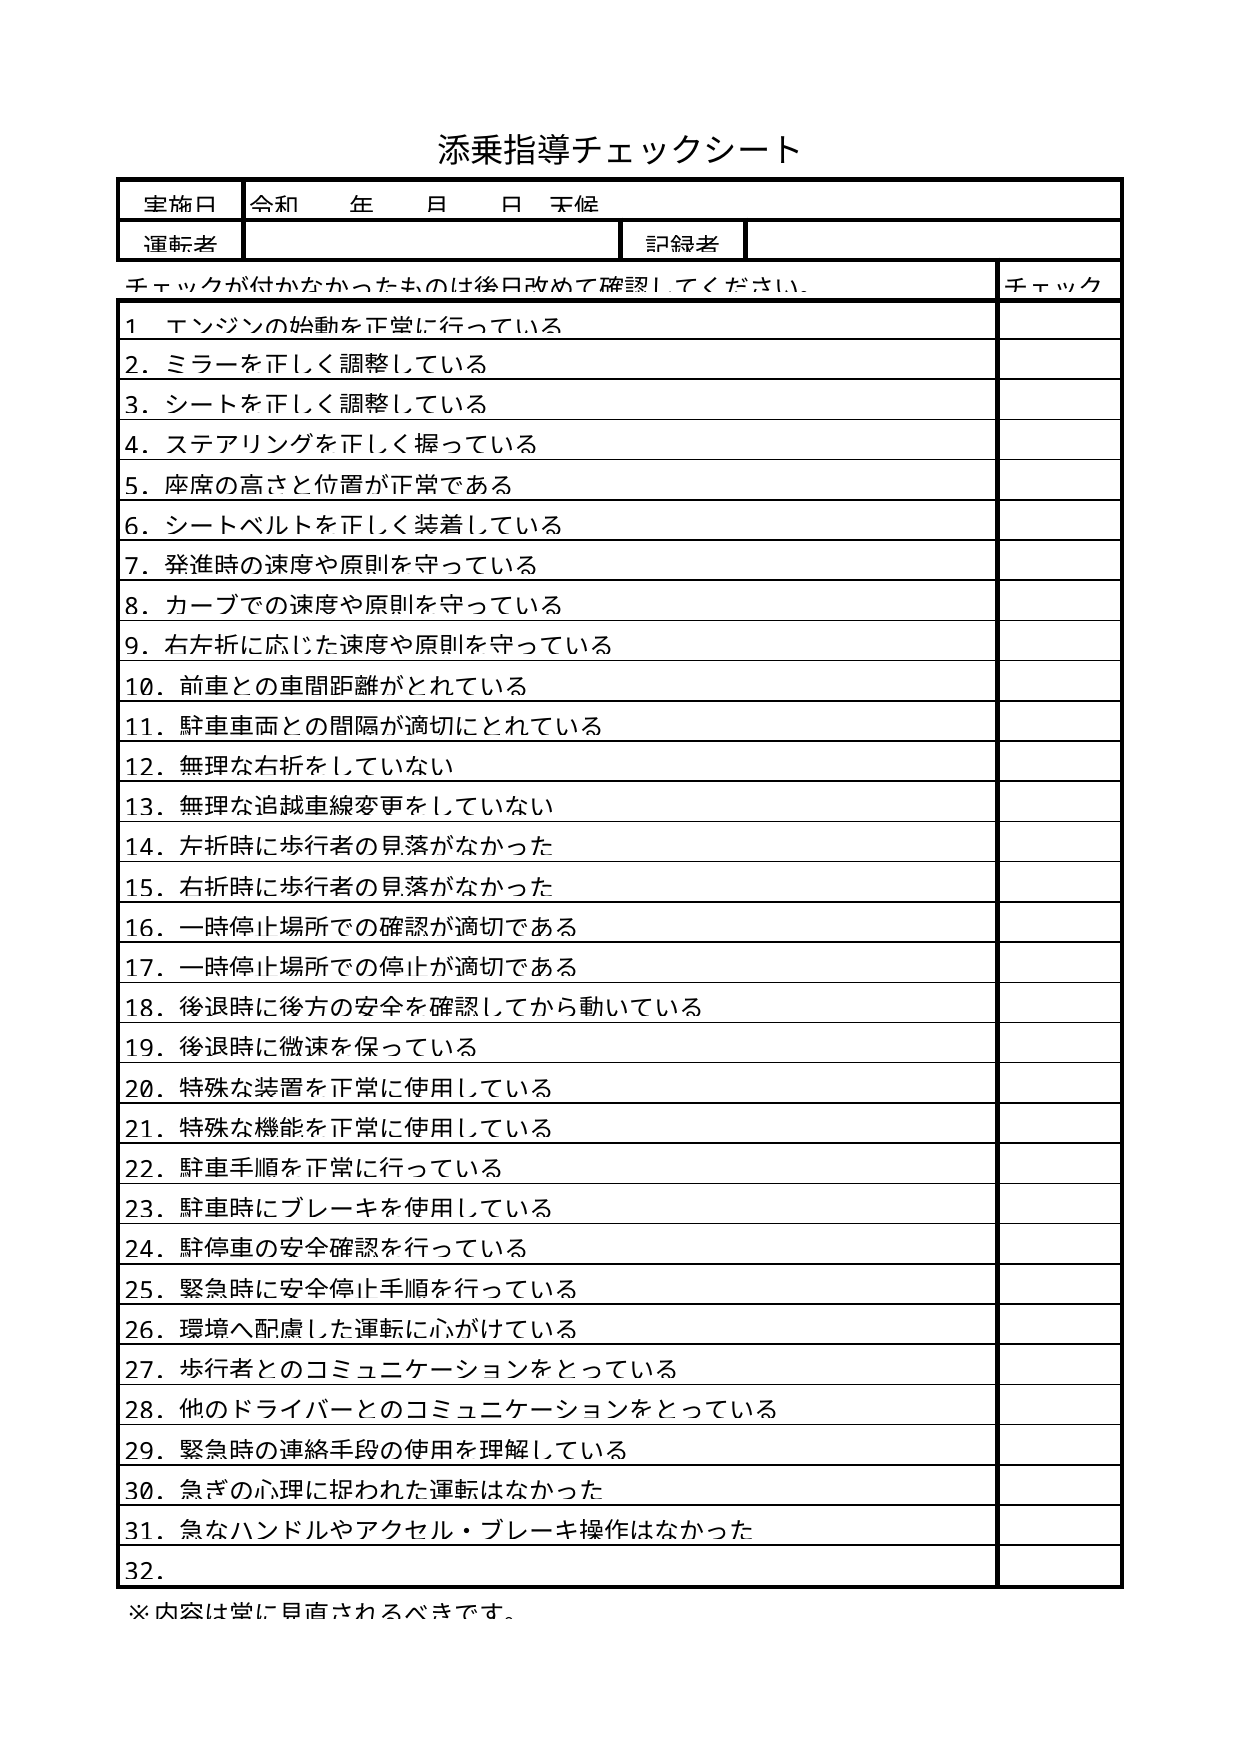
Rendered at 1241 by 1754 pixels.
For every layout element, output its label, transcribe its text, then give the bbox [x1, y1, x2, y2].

table_cell 21．特殊な機能を正常に使用している [120, 1104, 995, 1142]
table_cell [1000, 983, 1120, 1022]
table_cell 18．後退時に後方の安全を確認してから動いている [120, 983, 995, 1022]
table_cell 5．座席の高さと位置が正常である [120, 460, 995, 499]
table_cell 6．シートベルトを正しく装着している [120, 501, 995, 539]
table_cell 13．無理な追越車線変更をしていない [120, 782, 995, 821]
table_cell [1000, 380, 1120, 418]
table_cell [1000, 1265, 1120, 1303]
table_cell 1．エンジンの始動を正常に行っている [120, 303, 995, 338]
table_cell [1000, 420, 1120, 459]
table_cell ※内容は常に見直されるべきです。 [118, 1589, 1122, 1625]
table_cell 11．駐車車両との間隔が適切にとれている [120, 702, 995, 740]
table_cell [1000, 1385, 1120, 1424]
table_cell [1000, 661, 1120, 700]
table_cell [1000, 1345, 1120, 1383]
table_cell 28．他のドライバーとのコミュニケーションをとっている [120, 1385, 995, 1424]
table_cell 15．右折時に歩行者の見落がなかった [120, 862, 995, 901]
table_cell 22．駐車手順を正常に行っている [120, 1144, 995, 1182]
table_cell 2．ミラーを正しく調整している [120, 340, 995, 378]
table_cell [1000, 1063, 1120, 1102]
table_cell 14．左折時に歩行者の見落がなかった [120, 822, 995, 861]
table_cell [1000, 501, 1120, 539]
table_cell 3．シートを正しく調整している [120, 380, 995, 418]
table_header 添乗指導チェックシート [118, 118, 1122, 177]
table_cell 20．特殊な装置を正常に使用している [120, 1063, 995, 1102]
table_cell [1000, 822, 1120, 861]
table_cell [1000, 943, 1120, 981]
table_cell 25．緊急時に安全停止手順を行っている [120, 1265, 995, 1303]
table_cell 12．無理な右折をしていない [120, 742, 995, 780]
table_cell 7．発進時の速度や原則を守っている [120, 541, 995, 579]
table_cell [1000, 460, 1120, 499]
table_cell [1000, 621, 1120, 660]
table_cell チェック [1000, 262, 1120, 298]
table_cell 26．環境へ配慮した運転に心がけている [120, 1305, 995, 1343]
table_cell 19．後退時に微速を保っている [120, 1023, 995, 1062]
table_cell [246, 222, 618, 258]
table_cell [1000, 1104, 1120, 1142]
table_cell [1000, 1023, 1120, 1062]
table_cell 9．右左折に応じた速度や原則を守っている [120, 621, 995, 660]
table_cell 23．駐車時にブレーキを使用している [120, 1184, 995, 1223]
table_cell 29．緊急時の連絡手段の使用を理解している [120, 1425, 995, 1464]
table_cell 実施日 [120, 182, 241, 217]
table_cell 令和 年 月 日 天候 [246, 182, 1120, 217]
table_cell [1000, 1184, 1120, 1223]
table_cell [1000, 1506, 1120, 1544]
table_cell [1000, 782, 1120, 821]
table_cell 27．歩行者とのコミュニケーションをとっている [120, 1345, 995, 1383]
table_cell [1000, 862, 1120, 901]
table_cell [1000, 1224, 1120, 1263]
table_cell [748, 222, 1120, 258]
table_cell 10．前車との車間距離がとれている [120, 661, 995, 700]
table_cell [1000, 1546, 1120, 1584]
table_cell 4．ステアリングを正しく握っている [120, 420, 995, 459]
table_cell 31．急なハンドルやアクセル・ブレーキ操作はなかった [120, 1506, 995, 1544]
table_cell [1000, 581, 1120, 619]
table_cell 8．カーブでの速度や原則を守っている [120, 581, 995, 619]
table_cell [1000, 541, 1120, 579]
table_cell 30．急ぎの心理に捉われた運転はなかった [120, 1466, 995, 1504]
table_cell [1000, 1425, 1120, 1464]
table_cell 17．一時停止場所での停止が適切である [120, 943, 995, 981]
table_cell [1000, 303, 1120, 338]
table_cell [1000, 340, 1120, 378]
table_cell [1000, 702, 1120, 740]
table_cell 16．一時停止場所での確認が適切である [120, 903, 995, 941]
table_cell [1000, 742, 1120, 780]
table_cell [1000, 1305, 1120, 1343]
table_cell [1000, 1144, 1120, 1182]
table_cell 記録者 [623, 222, 743, 258]
table_cell 24．駐停車の安全確認を行っている [120, 1224, 995, 1263]
table_cell [1000, 1466, 1120, 1504]
table_cell チェックが付かなかったものは後日改めて確認してください。 [118, 262, 995, 298]
table_cell 運転者 [120, 222, 241, 258]
table_cell 32． [120, 1546, 995, 1584]
table_cell [1000, 903, 1120, 941]
